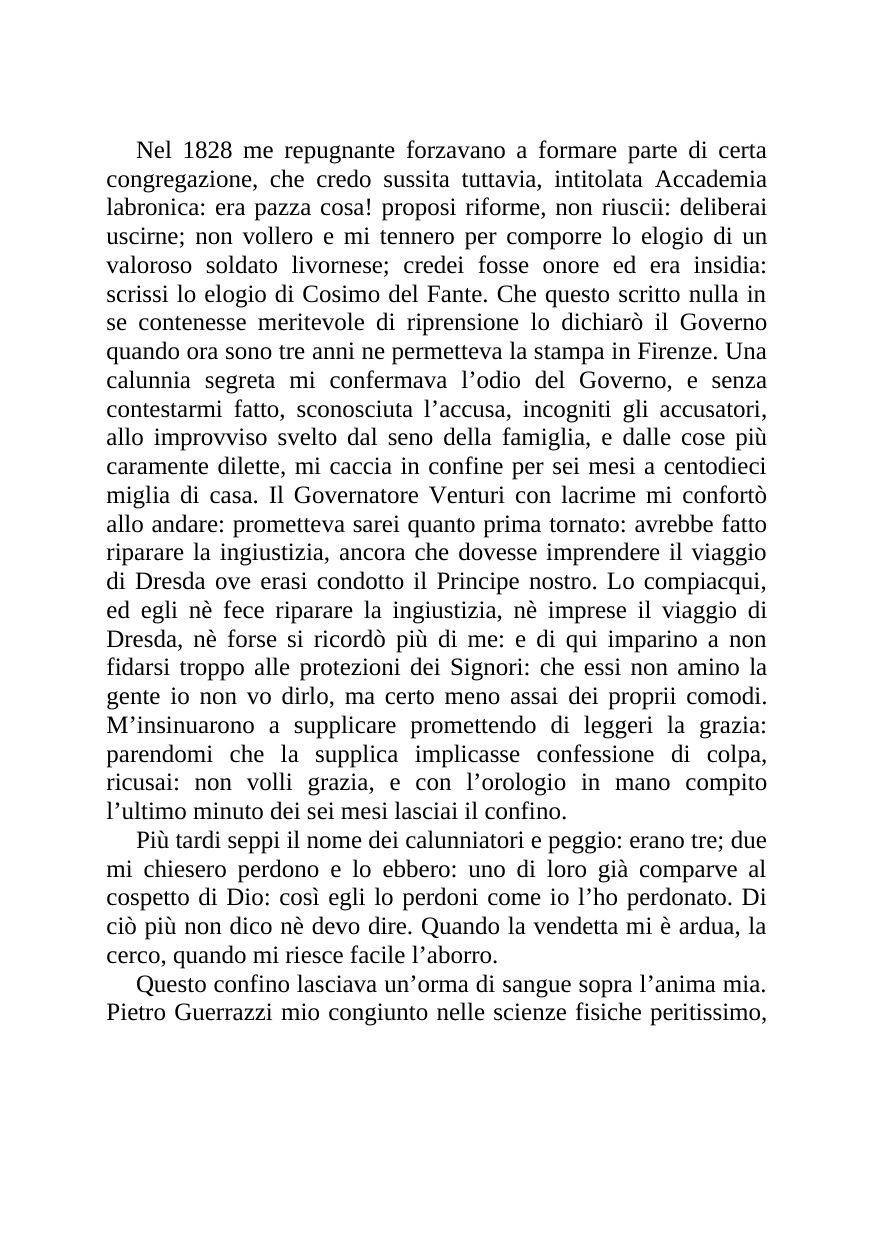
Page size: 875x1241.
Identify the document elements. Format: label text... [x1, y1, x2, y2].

text Nel 1828 me repugnante forzavano a formare parte di certa congregazione, che credo sussita tuttavia, intitolata Accademia labronica: era pazza cosa! proposi riforme, non riuscii: deliberai uscirne; non vollero e mi tennero per comporre lo elogio di un valoroso soldato livornese; credei fosse onore ed era insidia: scrissi lo elogio di Cosimo del Fante. Che questo scritto nulla in se contenesse meritevole di riprensione lo dichiarò il Governo quando ora sono tre anni ne permetteva la stampa in Firenze. Una calunnia segreta mi confermava l’odio del Governo, e senza contestarmi fatto, sconosciuta l’accusa, incogniti gli accusatori, allo improvviso svelto dal seno della famiglia, e dalle cose più caramente dilette, mi caccia in confine per sei mesi a centodieci miglia di casa. Il Governatore Venturi con lacrime mi confortò allo andare: prometteva sarei quanto prima tornato: avrebbe fatto riparare la ingiustizia, ancora che dovesse imprendere il viaggio di Dresda ove erasi condotto il Principe nostro. Lo compiacqui, ed egli nè fece riparare la ingiustizia, nè imprese il viaggio di Dresda, nè forse si ricordò più di me: e di qui imparino a non fidarsi troppo alle protezioni dei Signori: che essi non amino la gente io non vo dirlo, ma certo meno assai dei proprii comodi. M’insinuarono a supplicare promettendo di leggeri la grazia: parendomi che la supplica implicasse confessione di colpa, ricusai: non volli grazia, e con l’orologio in mano compito l’ultimo minuto dei sei mesi lasciai il confino. [106, 135, 768, 825]
text Questo confino lasciava un’orma di sangue sopra l’anima mia. Pietro Guerrazzi mio congiunto nelle scienze fisiche peritissimo, [106, 969, 768, 1026]
text Più tardi seppi il nome dei calunniatori e peggio: erano tre; due mi chiesero perdono e lo ebbero: uno di loro già comparve al cospetto di Dio: così egli lo perdoni come io l’ho perdonato. Di ciò più non dico nè devo dire. Quando la vendetta mi è ardua, la cerco, quando mi riesce facile l’aborro. [106, 825, 768, 969]
